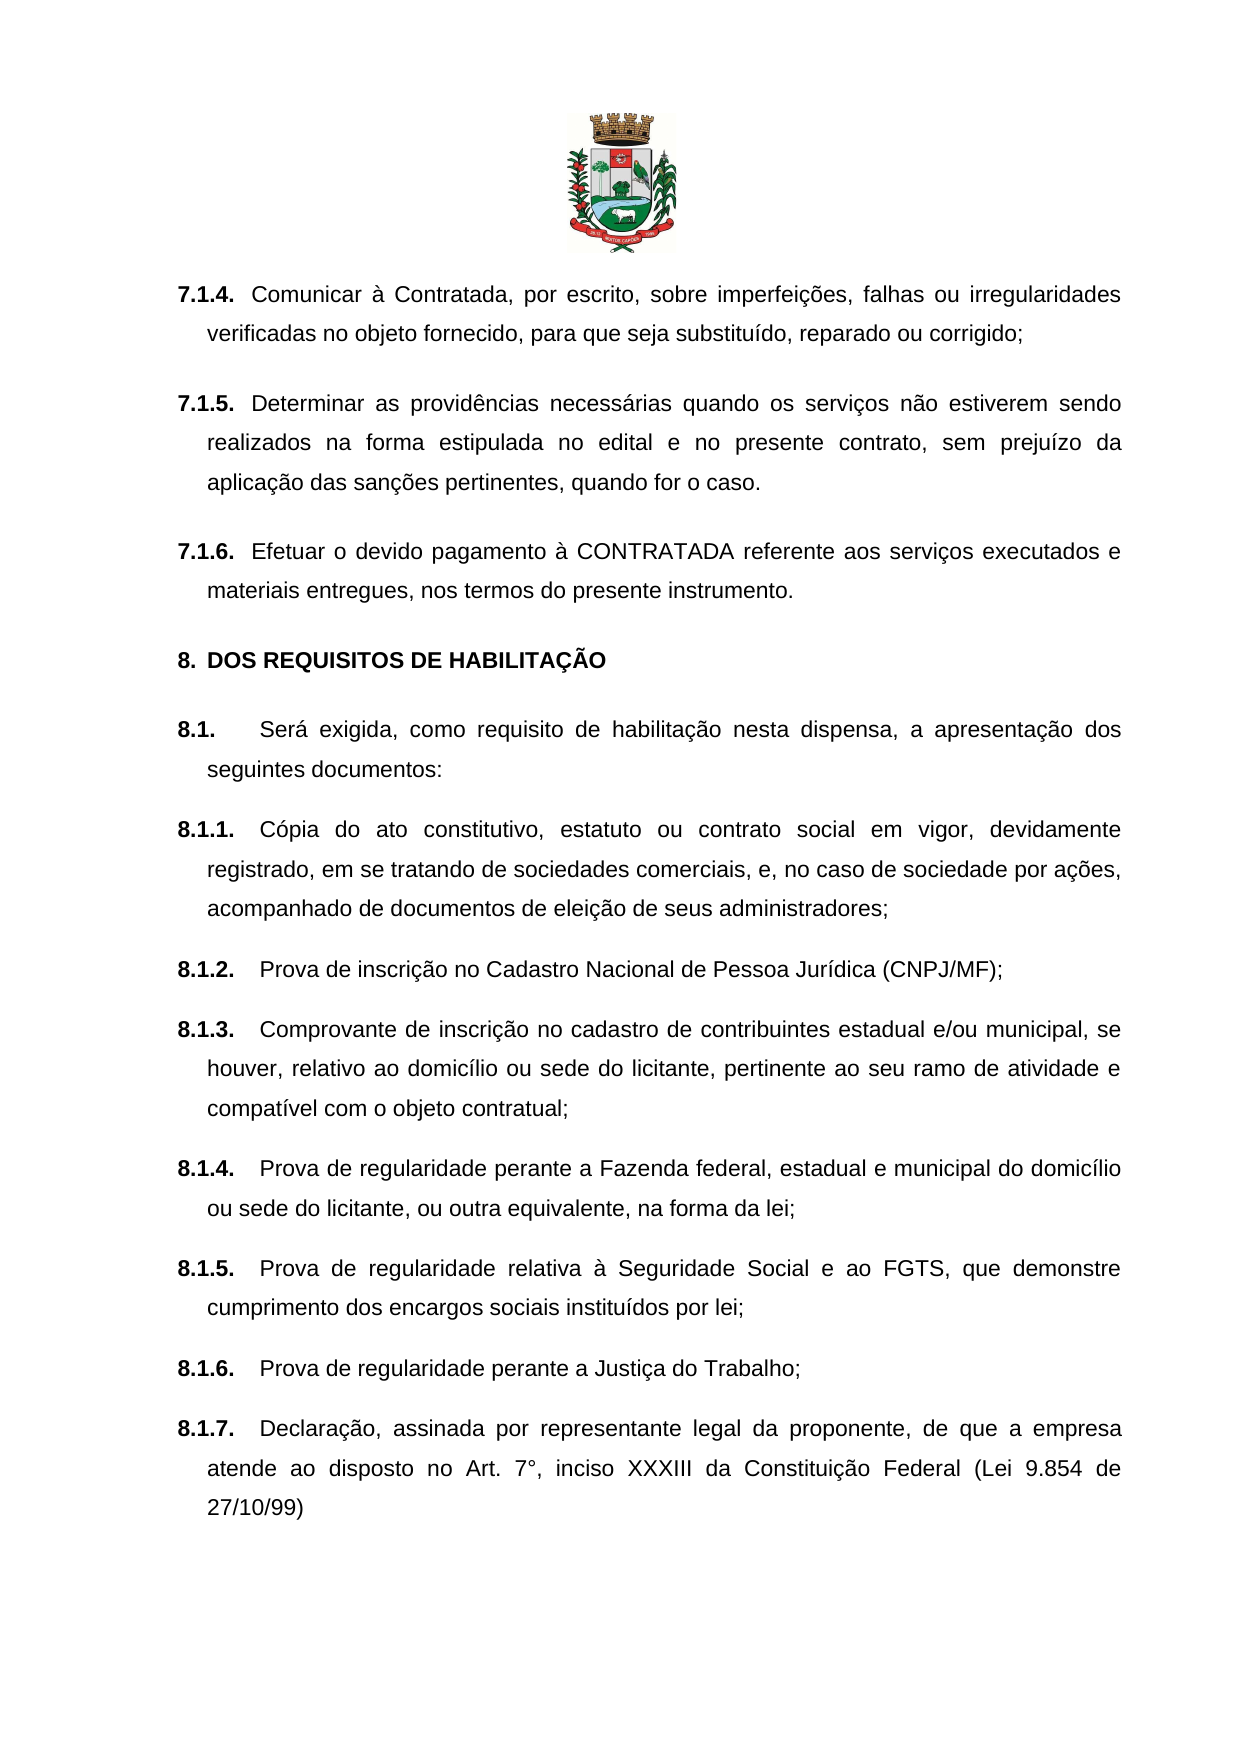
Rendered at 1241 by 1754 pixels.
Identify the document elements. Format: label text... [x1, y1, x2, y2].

picture [567, 113, 677, 253]
list Prova de regularidade perante a Fazenda federal, estadual e municipal do domicílio ou sede do licitante, ou outra equivalente, na forma da lei; [177, 1155, 1122, 1221]
list Prova de regularidade perante a Justiça do Trabalho; [177, 1355, 1122, 1381]
list Prova de regularidade relativa à Seguridade Social e ao FGTS, que demonstre cumprimento dos encargos sociais instituídos por lei; [177, 1255, 1122, 1321]
list Declaração, assinada por representante legal da proponente, de que a empresa atende ao disposto no Art. 7°, inciso XXXIII da Constituição Federal (Lei 9.854 de 27/10/99) [177, 1415, 1122, 1520]
list Será exigida, como requisito de habilitação nesta dispensa, a apresentação dos seguintes documentos: [177, 716, 1122, 782]
list DOS REQUISITOS DE HABILITAÇÃO [177, 647, 1122, 673]
list Efetuar o devido pagamento à CONTRATADA referente aos serviços executados e materiais entregues, nos termos do presente instrumento. [177, 538, 1122, 604]
list Determinar as providências necessárias quando os serviços não estiverem sendo realizados na forma estipulada no edital e no presente contrato, sem prejuízo da aplicação das sanções pertinentes, quando for o caso. [177, 389, 1122, 495]
list Comunicar à Contratada, por escrito, sobre imperfeições, falhas ou irregularidades verificadas no objeto fornecido, para que seja substituído, reparado ou corrigido; [177, 281, 1122, 346]
list Prova de inscrição no Cadastro Nacional de Pessoa Jurídica (CNPJ/MF); [177, 956, 1122, 982]
list Comprovante de inscrição no cadastro de contribuintes estadual e/ou municipal, se houver, relativo ao domicílio ou sede do licitante, pertinente ao seu ramo de atividade e compatível com o objeto contratual; [177, 1016, 1122, 1121]
list Cópia do ato constitutivo, estatuto ou contrato social em vigor, devidamente registrado, em se tratando de sociedades comerciais, e, no caso de sociedade por ações, acompanhado de documentos de eleição de seus administradores; [177, 816, 1122, 922]
